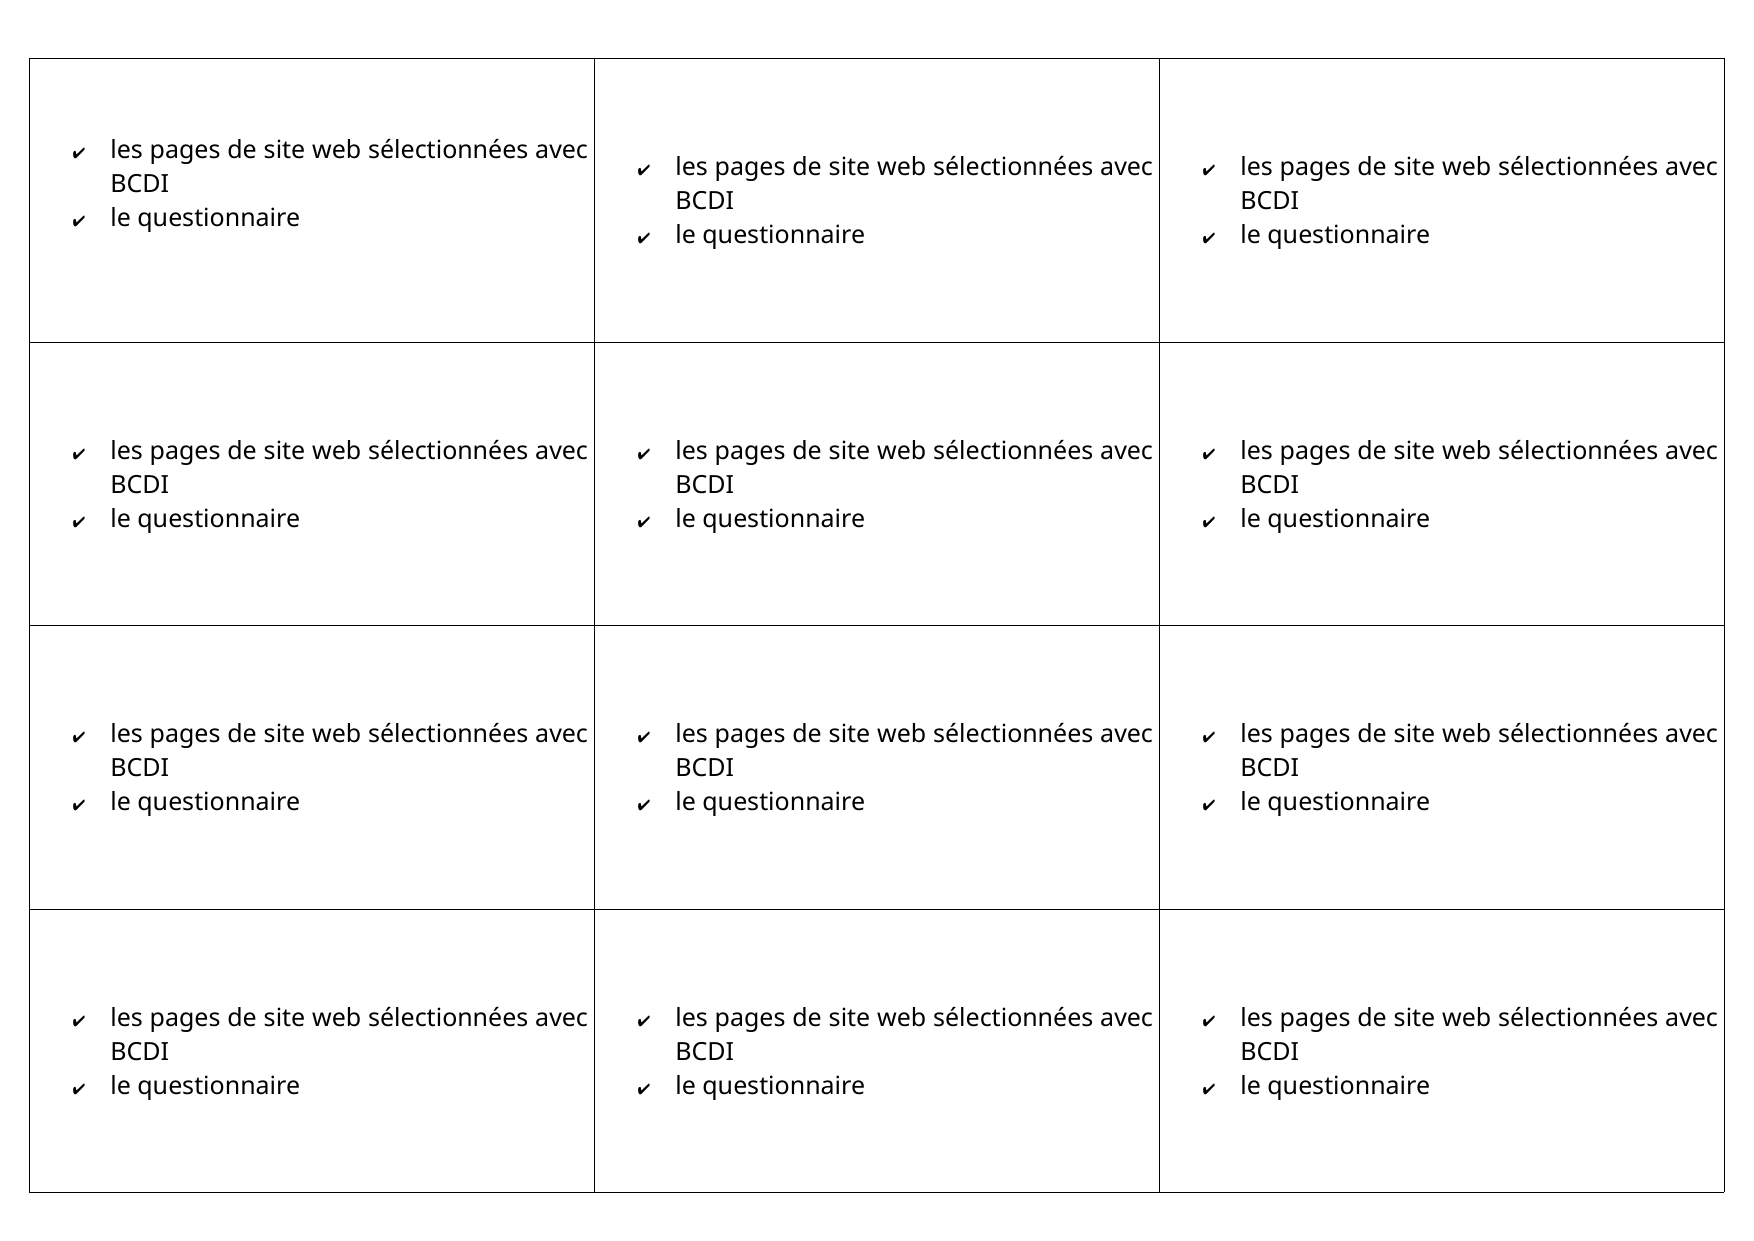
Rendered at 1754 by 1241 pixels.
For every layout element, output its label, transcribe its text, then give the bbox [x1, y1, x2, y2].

table_cell les pages de site web sélectionnées avec BCDI le questionnaire [30, 626, 594, 908]
table_cell les pages de site web sélectionnées avec BCDI le questionnaire [1160, 626, 1724, 908]
table_cell les pages de site web sélectionnées avec BCDI le questionnaire [595, 626, 1159, 908]
table_header les pages de site web sélectionnées avec BCDI le questionnaire [30, 59, 594, 342]
table_cell les pages de site web sélectionnées avec BCDI le questionnaire [30, 343, 594, 625]
table_cell les pages de site web sélectionnées avec BCDI le questionnaire [595, 343, 1159, 625]
table_cell les pages de site web sélectionnées avec BCDI le questionnaire [595, 910, 1159, 1192]
table_cell les pages de site web sélectionnées avec BCDI le questionnaire [1160, 910, 1724, 1192]
table_header les pages de site web sélectionnées avec BCDI le questionnaire [595, 59, 1159, 342]
table_cell les pages de site web sélectionnées avec BCDI le questionnaire [1160, 343, 1724, 625]
table_header les pages de site web sélectionnées avec BCDI le questionnaire [1160, 59, 1724, 342]
table_cell les pages de site web sélectionnées avec BCDI le questionnaire [30, 910, 594, 1192]
